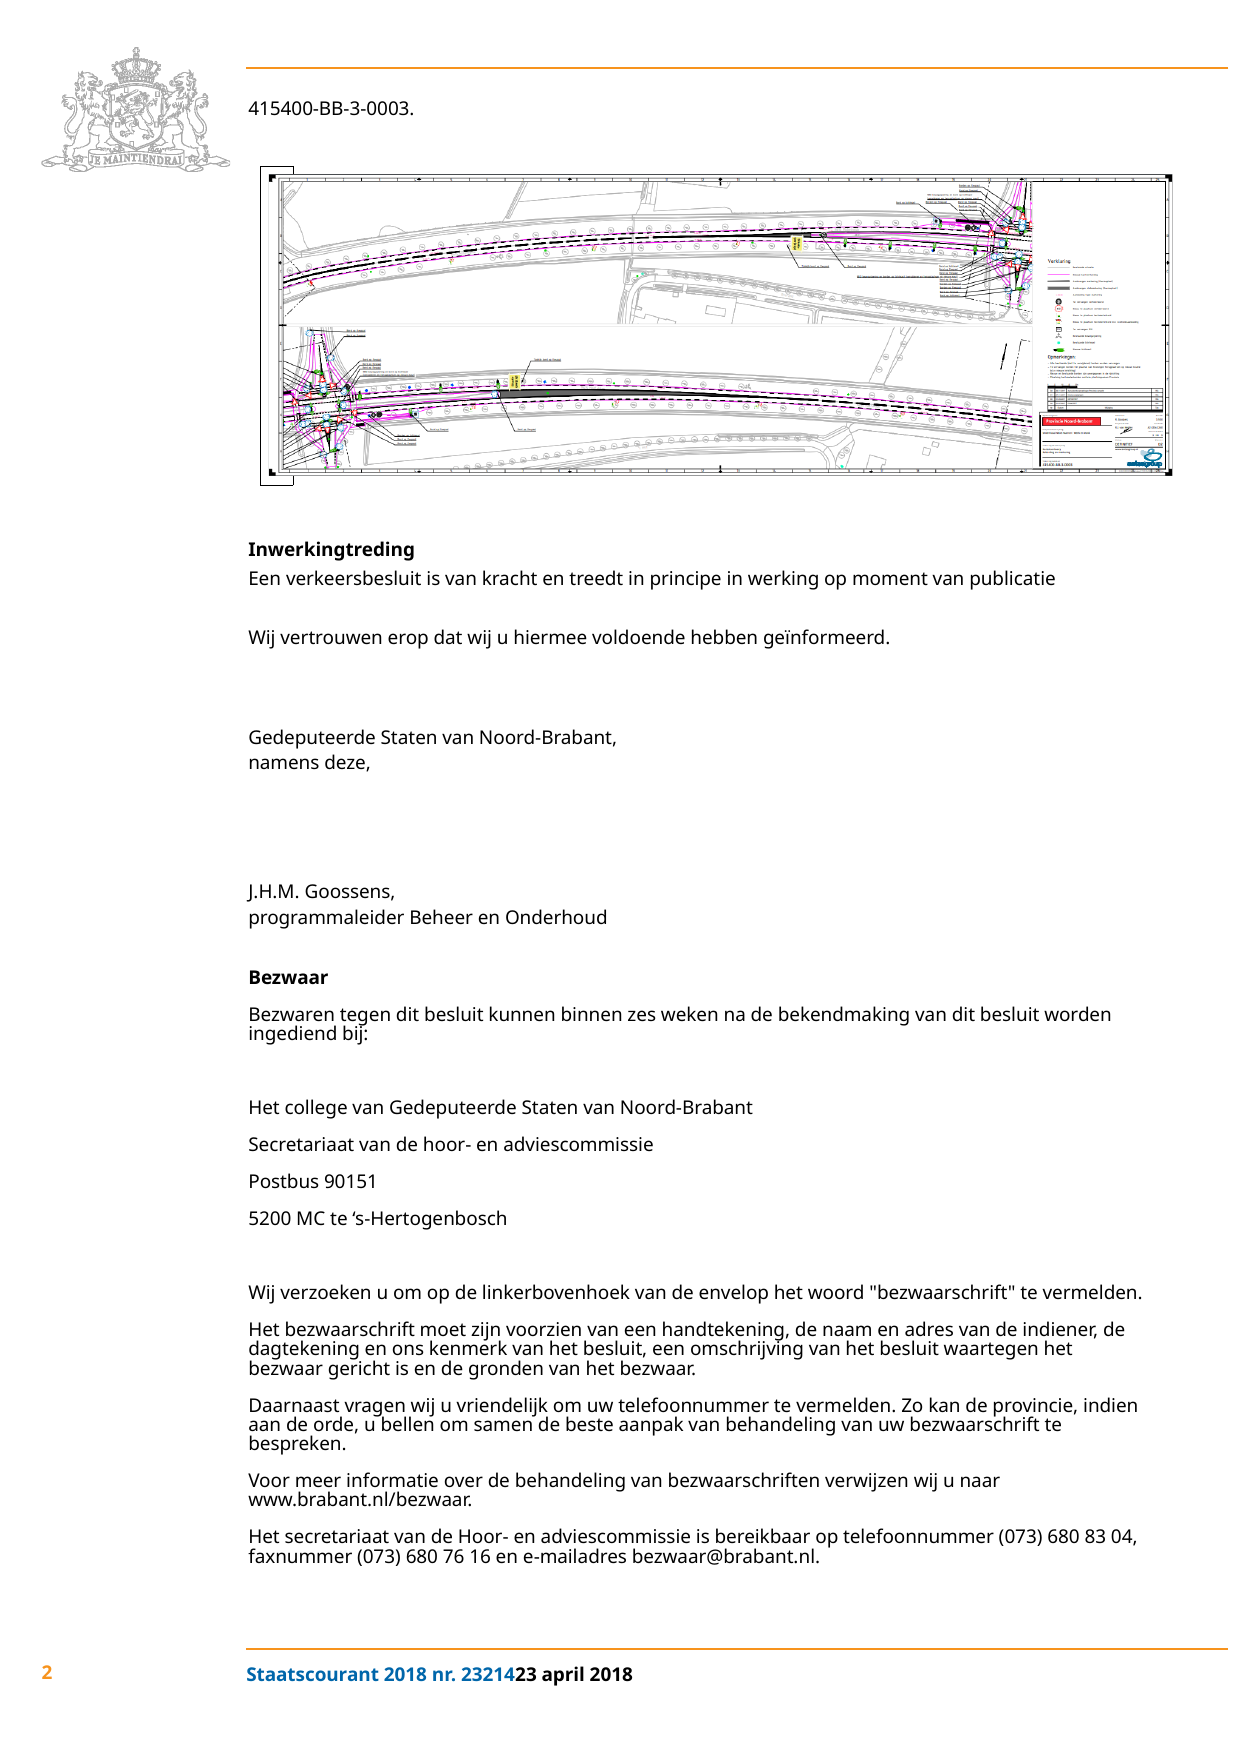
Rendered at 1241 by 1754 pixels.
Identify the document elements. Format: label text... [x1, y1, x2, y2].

text Het bezwaarschrift moet zijn voorzien van een handtekening, de naam en adres van de indiener, de dagtekening en ons kenmerk van het besluit, een omschrijving van het besluit waartegen het bezwaar gericht is en de gronden van het bezwaar. [248, 1321, 1152, 1379]
text Wij verzoeken u om op de linkerbovenhoek van de envelop het woord "bezwaarschrift" te vermelden. [248, 1284, 1152, 1303]
text Secretariaat van de hoor- en adviescommissie [248, 1136, 1152, 1156]
text Bezwaar [248, 969, 1152, 988]
picture [41, 47, 231, 172]
text Wij vertrouwen erop dat wij u hiermee voldoende hebben geïnformeerd. [248, 624, 1152, 650]
text Bezwaren tegen dit besluit kunnen binnen zes weken na de bekendmaking van dit besluit worden ingediend bij: [248, 1006, 1152, 1044]
text Postbus 90151 [248, 1173, 1152, 1192]
text Het college van Gedeputeerde Staten van Noord-Brabant [248, 1099, 1152, 1118]
text J.H.M. Goossens, [248, 878, 1152, 904]
text namens deze, [248, 749, 1152, 775]
text Het secretariaat van de Hoor- en adviescommissie is bereikbaar op telefoonnummer (073) 680 83 04, faxnummer (073) 680 76 16 en e‑mailadres bezwaar@brabant.nl. [248, 1528, 1152, 1567]
text Gedeputeerde Staten van Noord-Brabant, [248, 724, 1152, 749]
text Inwerkingtreding [248, 536, 1152, 562]
text Daarnaast vragen wij u vriendelijk om uw telefoonnummer te vermelden. Zo kan de provincie, indien aan de orde, u bellen om samen de beste aanpak van behandeling van uw bezwaarschrift te bespreken. [248, 1397, 1152, 1454]
picture [268, 174, 1173, 476]
text Een verkeersbesluit is van kracht en treedt in principe in werking op moment van publicatie [248, 565, 1152, 591]
text 5200 MC te ‘s‑Hertogenbosch [248, 1210, 1152, 1229]
text 415400-BB-3-0003. [248, 95, 1152, 121]
text Voor meer informatie over de behandeling van bezwaarschriften verwijzen wij u naar www.brabant.nl/bezwaar. [248, 1472, 1152, 1511]
text programmaleider Beheer en Onderhoud [248, 904, 1152, 930]
